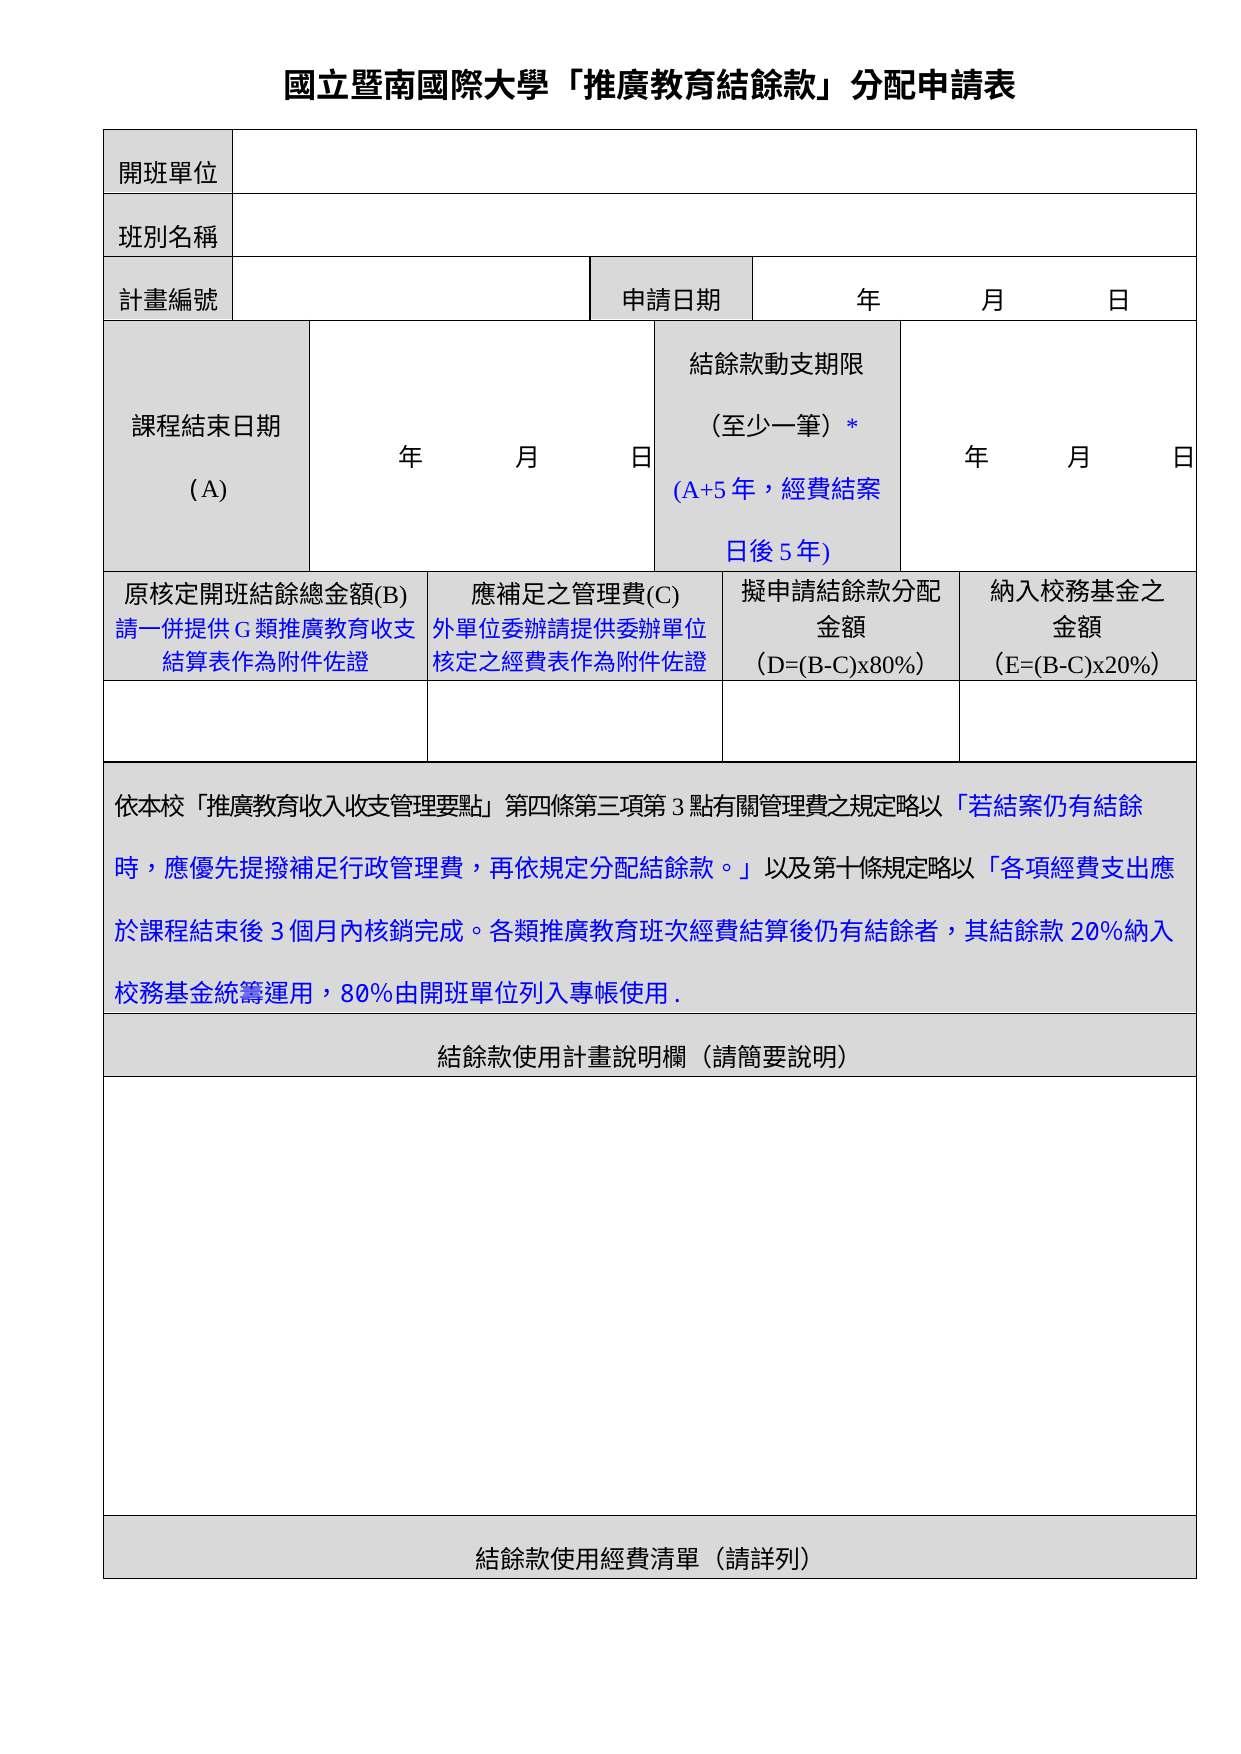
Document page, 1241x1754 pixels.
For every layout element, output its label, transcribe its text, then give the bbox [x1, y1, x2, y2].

table_cell 年 [398, 321, 424, 571]
table_cell [901, 321, 964, 571]
table_cell [104, 681, 427, 761]
table_header [233, 130, 1196, 192]
table_cell 月 [1068, 321, 1097, 571]
table_cell [539, 321, 629, 571]
table_cell 納入校務基金之 金額 （E=(B-C)x20%） [960, 572, 1196, 680]
table_header 開班單位 [104, 130, 232, 192]
table_cell 結餘款使用經費清單（請詳列） [104, 1516, 1196, 1578]
table_cell 應補足之管理費(C) 外單位委辦請提供委辦單位核定之經費表作為附件佐證 [428, 572, 722, 680]
table_cell 年 [964, 321, 994, 571]
table_cell [723, 681, 959, 761]
table_cell [310, 321, 398, 571]
table_cell 結餘款動支期限（至少一筆）* (A+5年，經費結案日後5年) [655, 321, 900, 571]
table_cell 課程結束日期(A) [104, 321, 309, 571]
table_cell 月 [515, 321, 539, 571]
table_cell [960, 681, 1196, 761]
table_cell 擬申請結餘款分配金額 （D=(B-C)x80%） [723, 572, 959, 680]
table_cell [424, 321, 514, 571]
table_cell 依本校「推廣教育收入收支管理要點」第四條第三項第3點有關管理費之規定略以「若結案仍有結餘時，應優先提撥補足行政管理費，再依規定分配結餘款。」以及第十條規定略以「各項經費支出應於課程結束後3個月內核銷完成。各類推廣教育班次經費結算後仍有結餘者，其結餘款20％納入校務基金統籌運用，80％由開班單位列入專帳使用. [104, 763, 1196, 1012]
table_cell [753, 257, 781, 319]
table_cell [233, 257, 589, 319]
table_cell 日 [629, 321, 654, 571]
table_cell 結餘款使用計畫說明欄（請簡要說明） [104, 1014, 1196, 1076]
table_cell [428, 681, 722, 761]
table_cell 申請日期 [591, 257, 752, 319]
table_cell [104, 1077, 1196, 1514]
table_cell 年 月 日 [781, 257, 1196, 319]
table_cell 日 [1171, 321, 1196, 571]
table_cell [994, 321, 1067, 571]
table_cell [233, 194, 1196, 256]
table_cell [1097, 321, 1171, 571]
table_cell 原核定開班結餘總金額(B) 請一併提供G類推廣教育收支結算表作為附件佐證 [104, 572, 427, 680]
table_cell 班別名稱 [104, 194, 232, 256]
table_cell 計畫編號 [104, 257, 232, 319]
